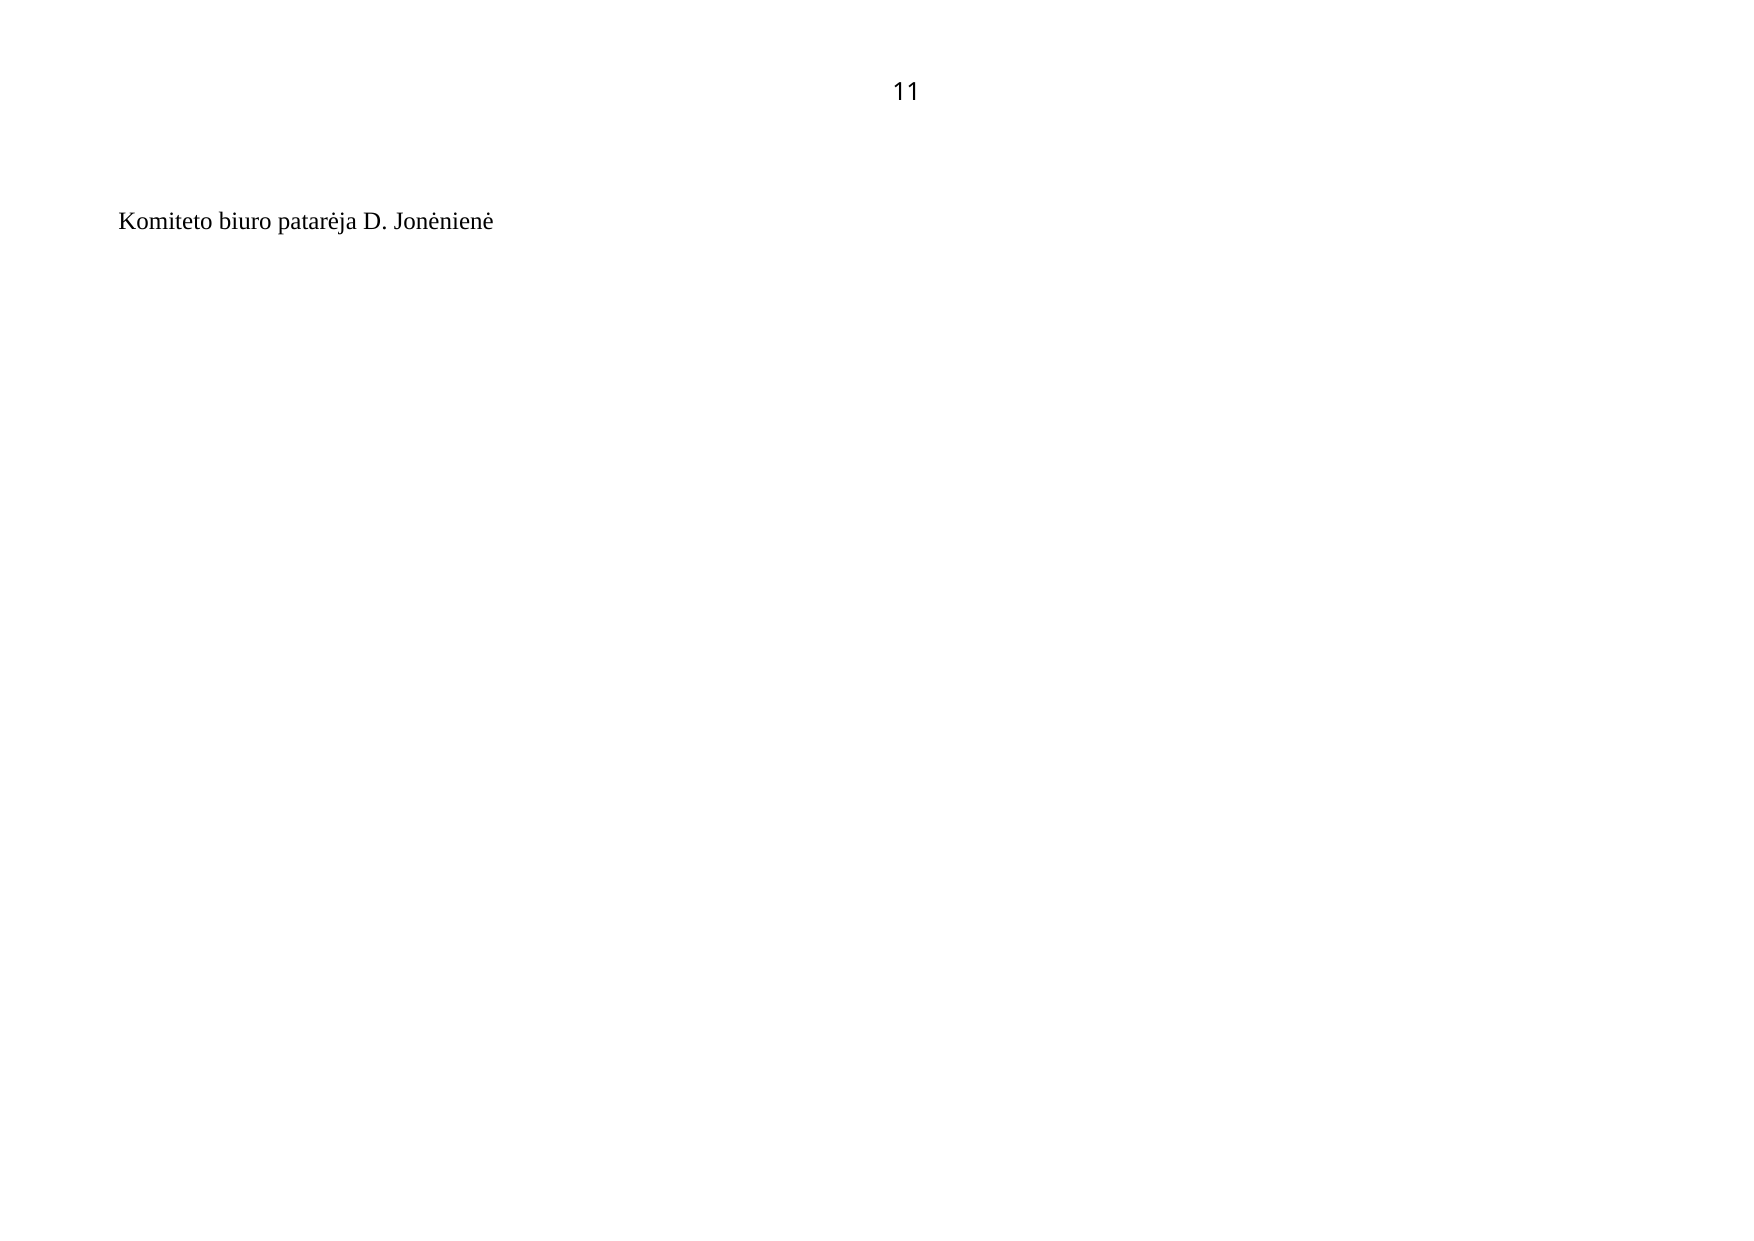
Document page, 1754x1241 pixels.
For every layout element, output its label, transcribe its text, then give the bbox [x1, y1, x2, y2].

text Komiteto biuro patarėja D. Jonėnienė [118, 206, 1695, 235]
